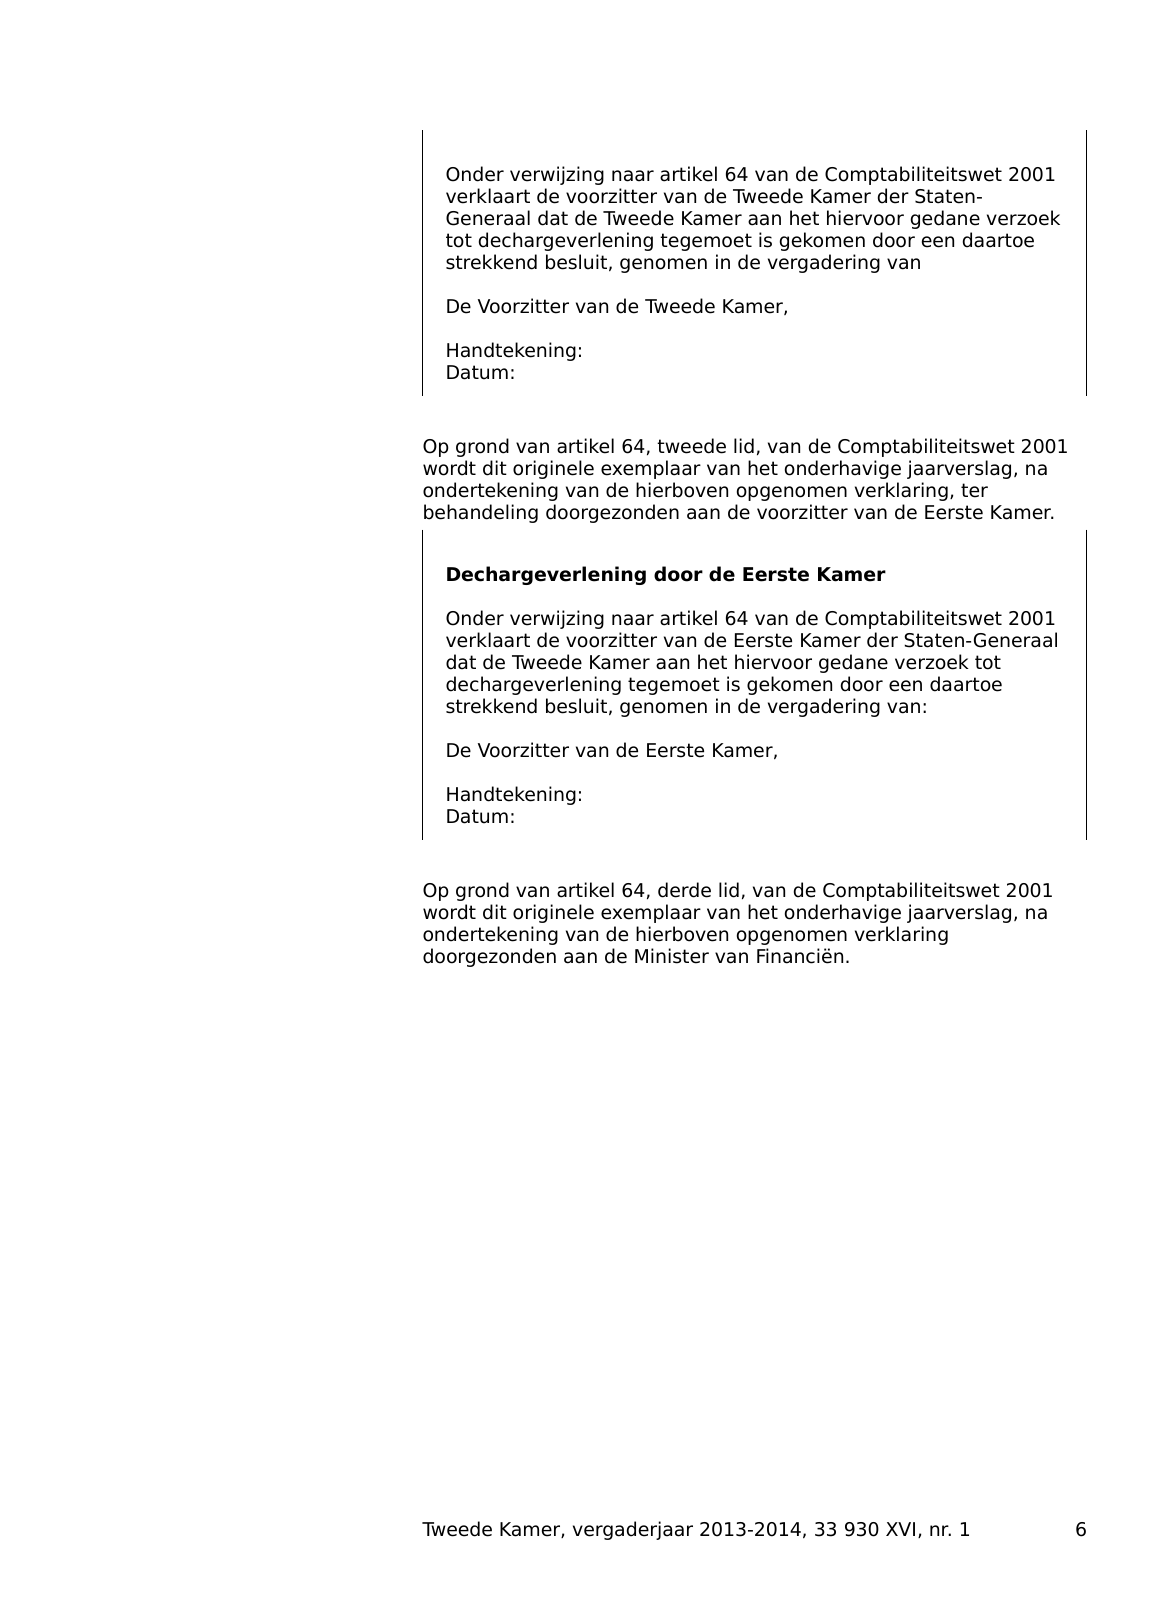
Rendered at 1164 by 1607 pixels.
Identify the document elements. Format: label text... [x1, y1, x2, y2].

text Op grond van artikel 64, derde lid, van de Comptabiliteitswet 2001 wordt dit originele exemplaar van het onderhavige jaarverslag, na ondertekening van de hierboven opgenomen verklaring doorgezonden aan de Minister van Financiën. [422, 879, 1087, 967]
table_header Onder verwijzing naar artikel 64 van de Comptabiliteitswet 2001 verklaart de voorzitter van de Tweede Kamer der Staten-Generaal dat de Tweede Kamer aan het hiervoor gedane verzoek tot dechargeverlening tegemoet is gekomen door een daartoe strekkend besluit, genomen in de vergadering van De Voorzitter van de Tweede Kamer, Handtekening: Datum: [423, 130, 1086, 396]
text Op grond van artikel 64, tweede lid, van de Comptabiliteitswet 2001 wordt dit originele exemplaar van het onderhavige jaarverslag, na ondertekening van de hierboven opgenomen verklaring, ter behandeling doorgezonden aan de voorzitter van de Eerste Kamer. [422, 436, 1087, 524]
table_header Dechargeverlening door de Eerste Kamer Onder verwijzing naar artikel 64 van de Comptabiliteitswet 2001 verklaart de voorzitter van de Eerste Kamer der Staten-Generaal dat de Tweede Kamer aan het hiervoor gedane verzoek tot dechargeverlening tegemoet is gekomen door een daartoe strekkend besluit, genomen in de vergadering van: De Voorzitter van de Eerste Kamer, Handtekening: Datum: [423, 530, 1086, 840]
